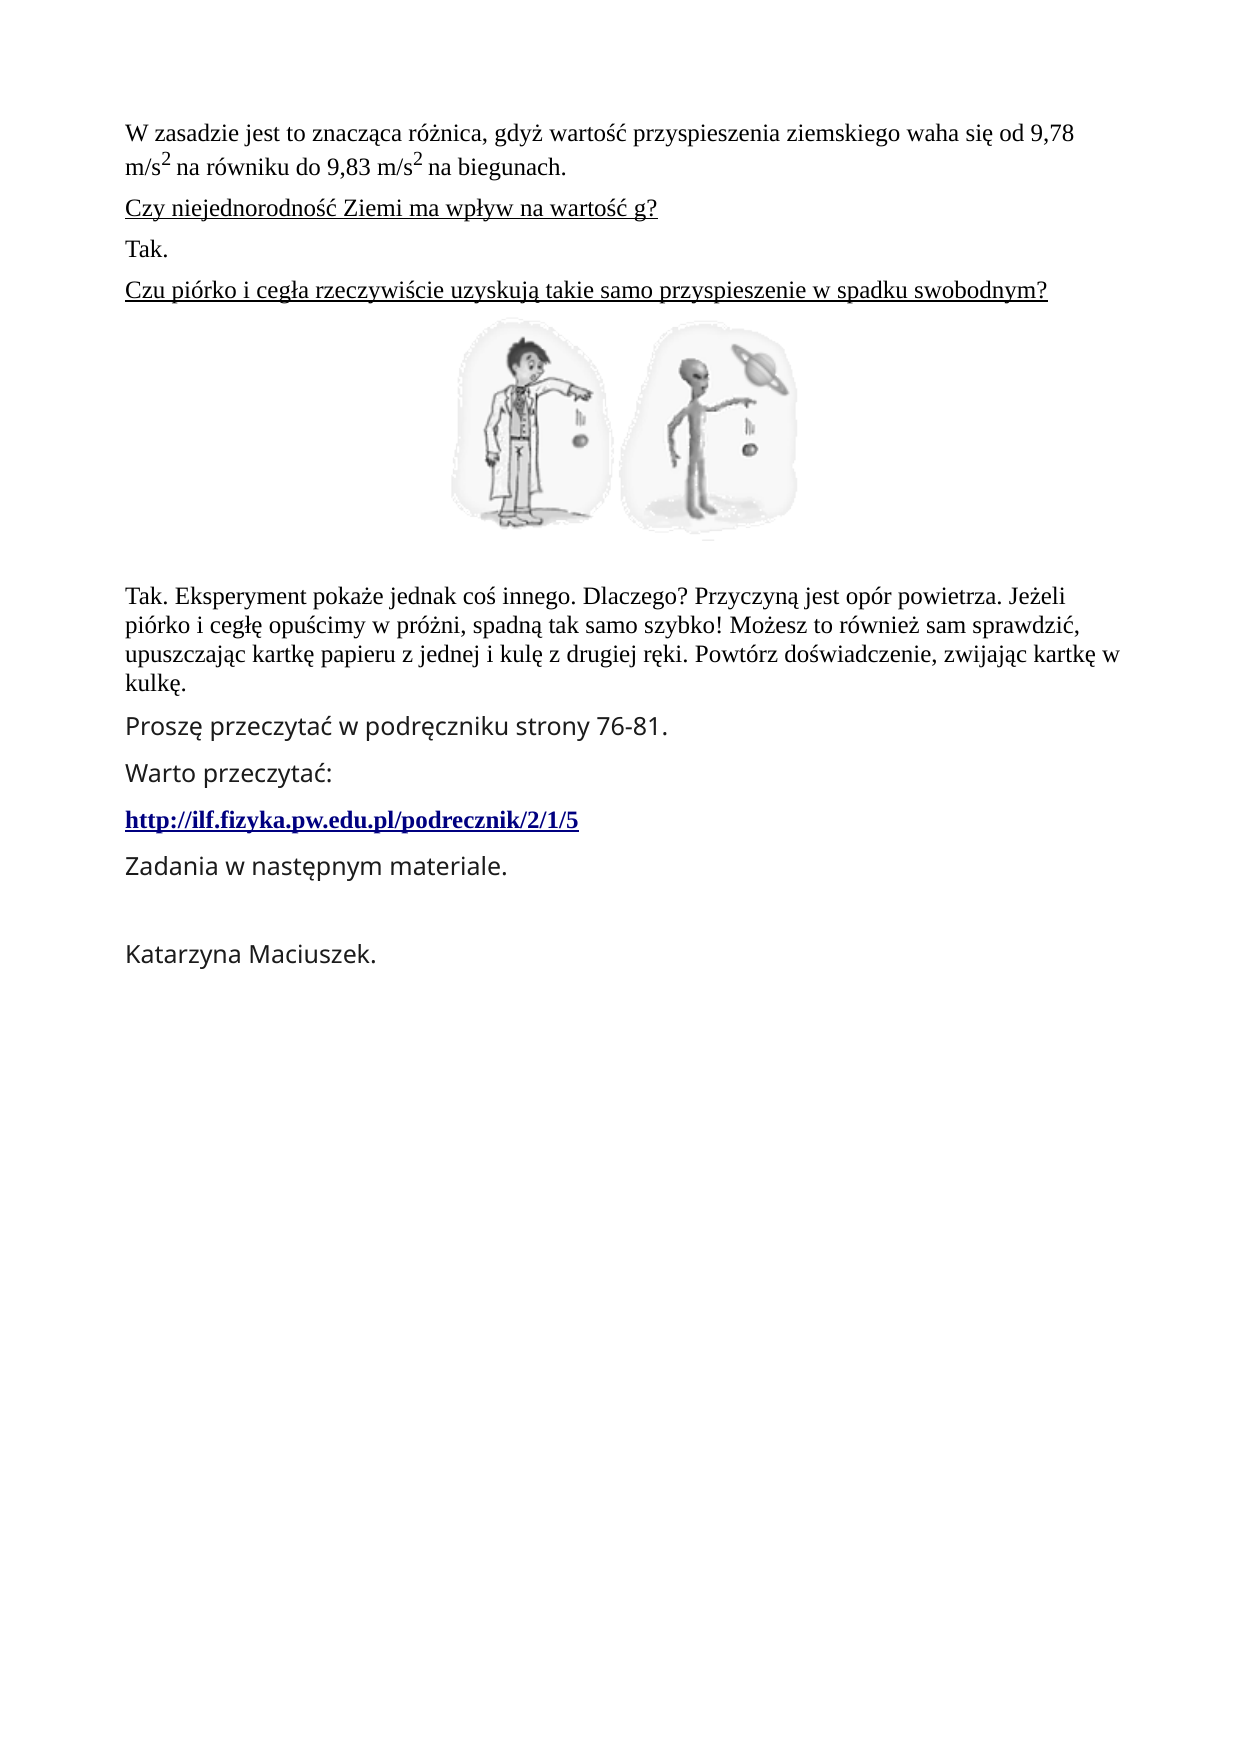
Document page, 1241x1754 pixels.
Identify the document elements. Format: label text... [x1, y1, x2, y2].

text Katarzyna Maciuszek. [125, 936, 1121, 970]
text W zasadzie jest to znacząca różnica, gdyż wartość przyspieszenia ziemskiego waha się od 9,78 m/s2 na równiku do 9,83 m/s2 na biegunach. [125, 118, 1121, 180]
text Warto przeczytać: [125, 755, 1121, 789]
text Czu piórko i cegła rzeczywiście uzyskują takie samo przyspieszenie w spadku swobodnym? [125, 275, 1121, 304]
text Czy niejednorodność Ziemi ma wpływ na wartość g? [125, 193, 1121, 222]
text Proszę przeczytać w podręczniku strony 76-81. [125, 709, 1121, 743]
text Tak. [125, 234, 1121, 263]
text Tak. Eksperyment pokaże jednak coś innego. Dlaczego? Przyczyną jest opór powietrza. Jeżeli piórko i cegłę opuścimy w próżni, spadną tak samo szybko! Możesz to również sam sprawdzić, upuszczając kartkę papieru z jednej i kulę z drugiej ręki. Powtórz doświadczenie, zwijając kartkę w kulkę. [125, 581, 1121, 696]
text Zadania w następnym materiale. [125, 848, 1121, 883]
picture [431, 316, 815, 541]
text http://ilf.fizyka.pw.edu.pl/podrecznik/2/1/5 [125, 802, 1121, 836]
